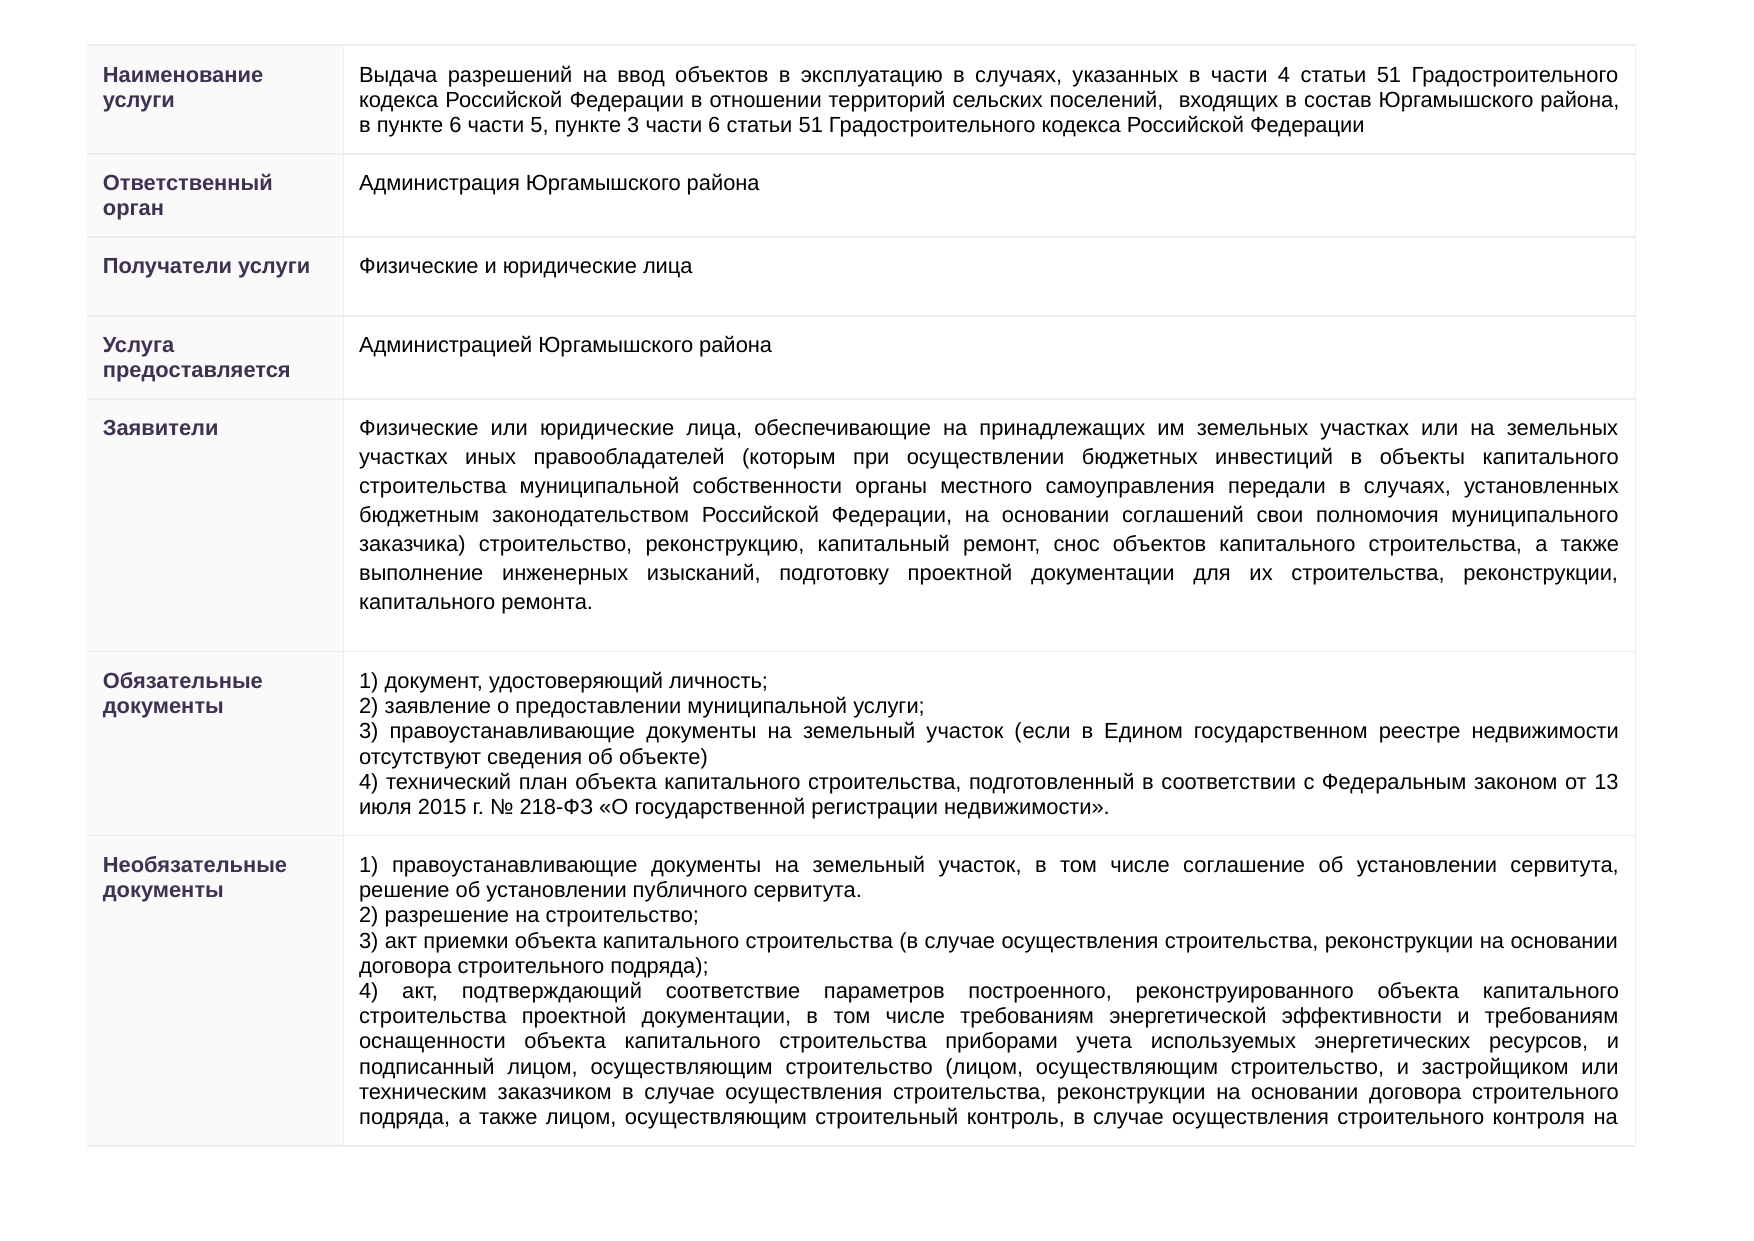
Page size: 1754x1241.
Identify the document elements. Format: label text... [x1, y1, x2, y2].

table_cell 1) документ, удостоверяющий личность; 2) заявление о предоставлении муниципальной услуги; 3) правоустанавливающие документы на земельный участок (если в Едином государственном реестре недвижимости отсутствуют сведения об объекте) 4) технический план объекта капитального строительства, подготовленный в соответствии с Федеральным законом от 13 июля 2015 г. № 218-ФЗ «О государственной регистрации недвижимости». [344, 652, 1635, 835]
table_cell Необязательные документы [87, 836, 343, 1145]
table_header Выдача разрешений на ввод объектов в эксплуатацию в случаях, указанных в части 4 статьи 51 Градостроительного кодекса Российской Федерации в отношении территорий сельских поселений, входящих в состав Юргамышского района, в пункте 6 части 5, пункте 3 части 6 статьи 51 Градостроительного кодекса Российской Федерации [344, 46, 1635, 153]
table_cell 1) правоустанавливающие документы на земельный участок, в том числе соглашение об установлении сервитута, решение об установлении публичного сервитута. 2) разрешение на строительство; 3) акт приемки объекта капитального строительства (в случае осуществления строительства, реконструкции на основании договора строительного подряда); 4) акт, подтверждающий соответствие параметров построенного, реконструированного объекта капитального строительства проектной документации, в том числе требованиям энергетической эффективности и требованиям оснащенности объекта капитального строительства приборами учета используемых энергетических ресурсов, и подписанный лицом, осуществляющим строительство (лицом, осуществляющим строительство, и застройщиком или техническим заказчиком в случае осуществления строительства, реконструкции на основании договора строительного подряда, а также лицом, осуществляющим строительный контроль, в случае осуществления строительного контроля на [344, 836, 1635, 1145]
table_cell Физические или юридические лица, обеспечивающие на принадлежащих им земельных участках или на земельных участках иных правообладателей (которым при осуществлении бюджетных инвестиций в объекты капитального строительства муниципальной собственности органы местного самоуправления передали в случаях, установленных бюджетным законодательством Российской Федерации, на основании соглашений свои полномочия муниципального заказчика) строительство, реконструкцию, капитальный ремонт, снос объектов капитального строительства, а также выполнение инженерных изысканий, подготовку проектной документации для их строительства, реконструкции, капитального ремонта. [344, 400, 1635, 651]
table_cell Администрацией Юргамышского района [344, 317, 1635, 398]
table_cell Обязательные документы [87, 652, 343, 835]
table_cell Ответственный орган [87, 155, 343, 236]
table_header Наименование услуги [87, 46, 343, 153]
table_cell Получатели услуги [87, 238, 343, 315]
table_cell Услуга предоставляется [87, 317, 343, 398]
table_cell Заявители [87, 400, 343, 651]
table_cell Физические и юридические лица [344, 238, 1635, 315]
table_cell Администрация Юргамышского района [344, 155, 1635, 236]
